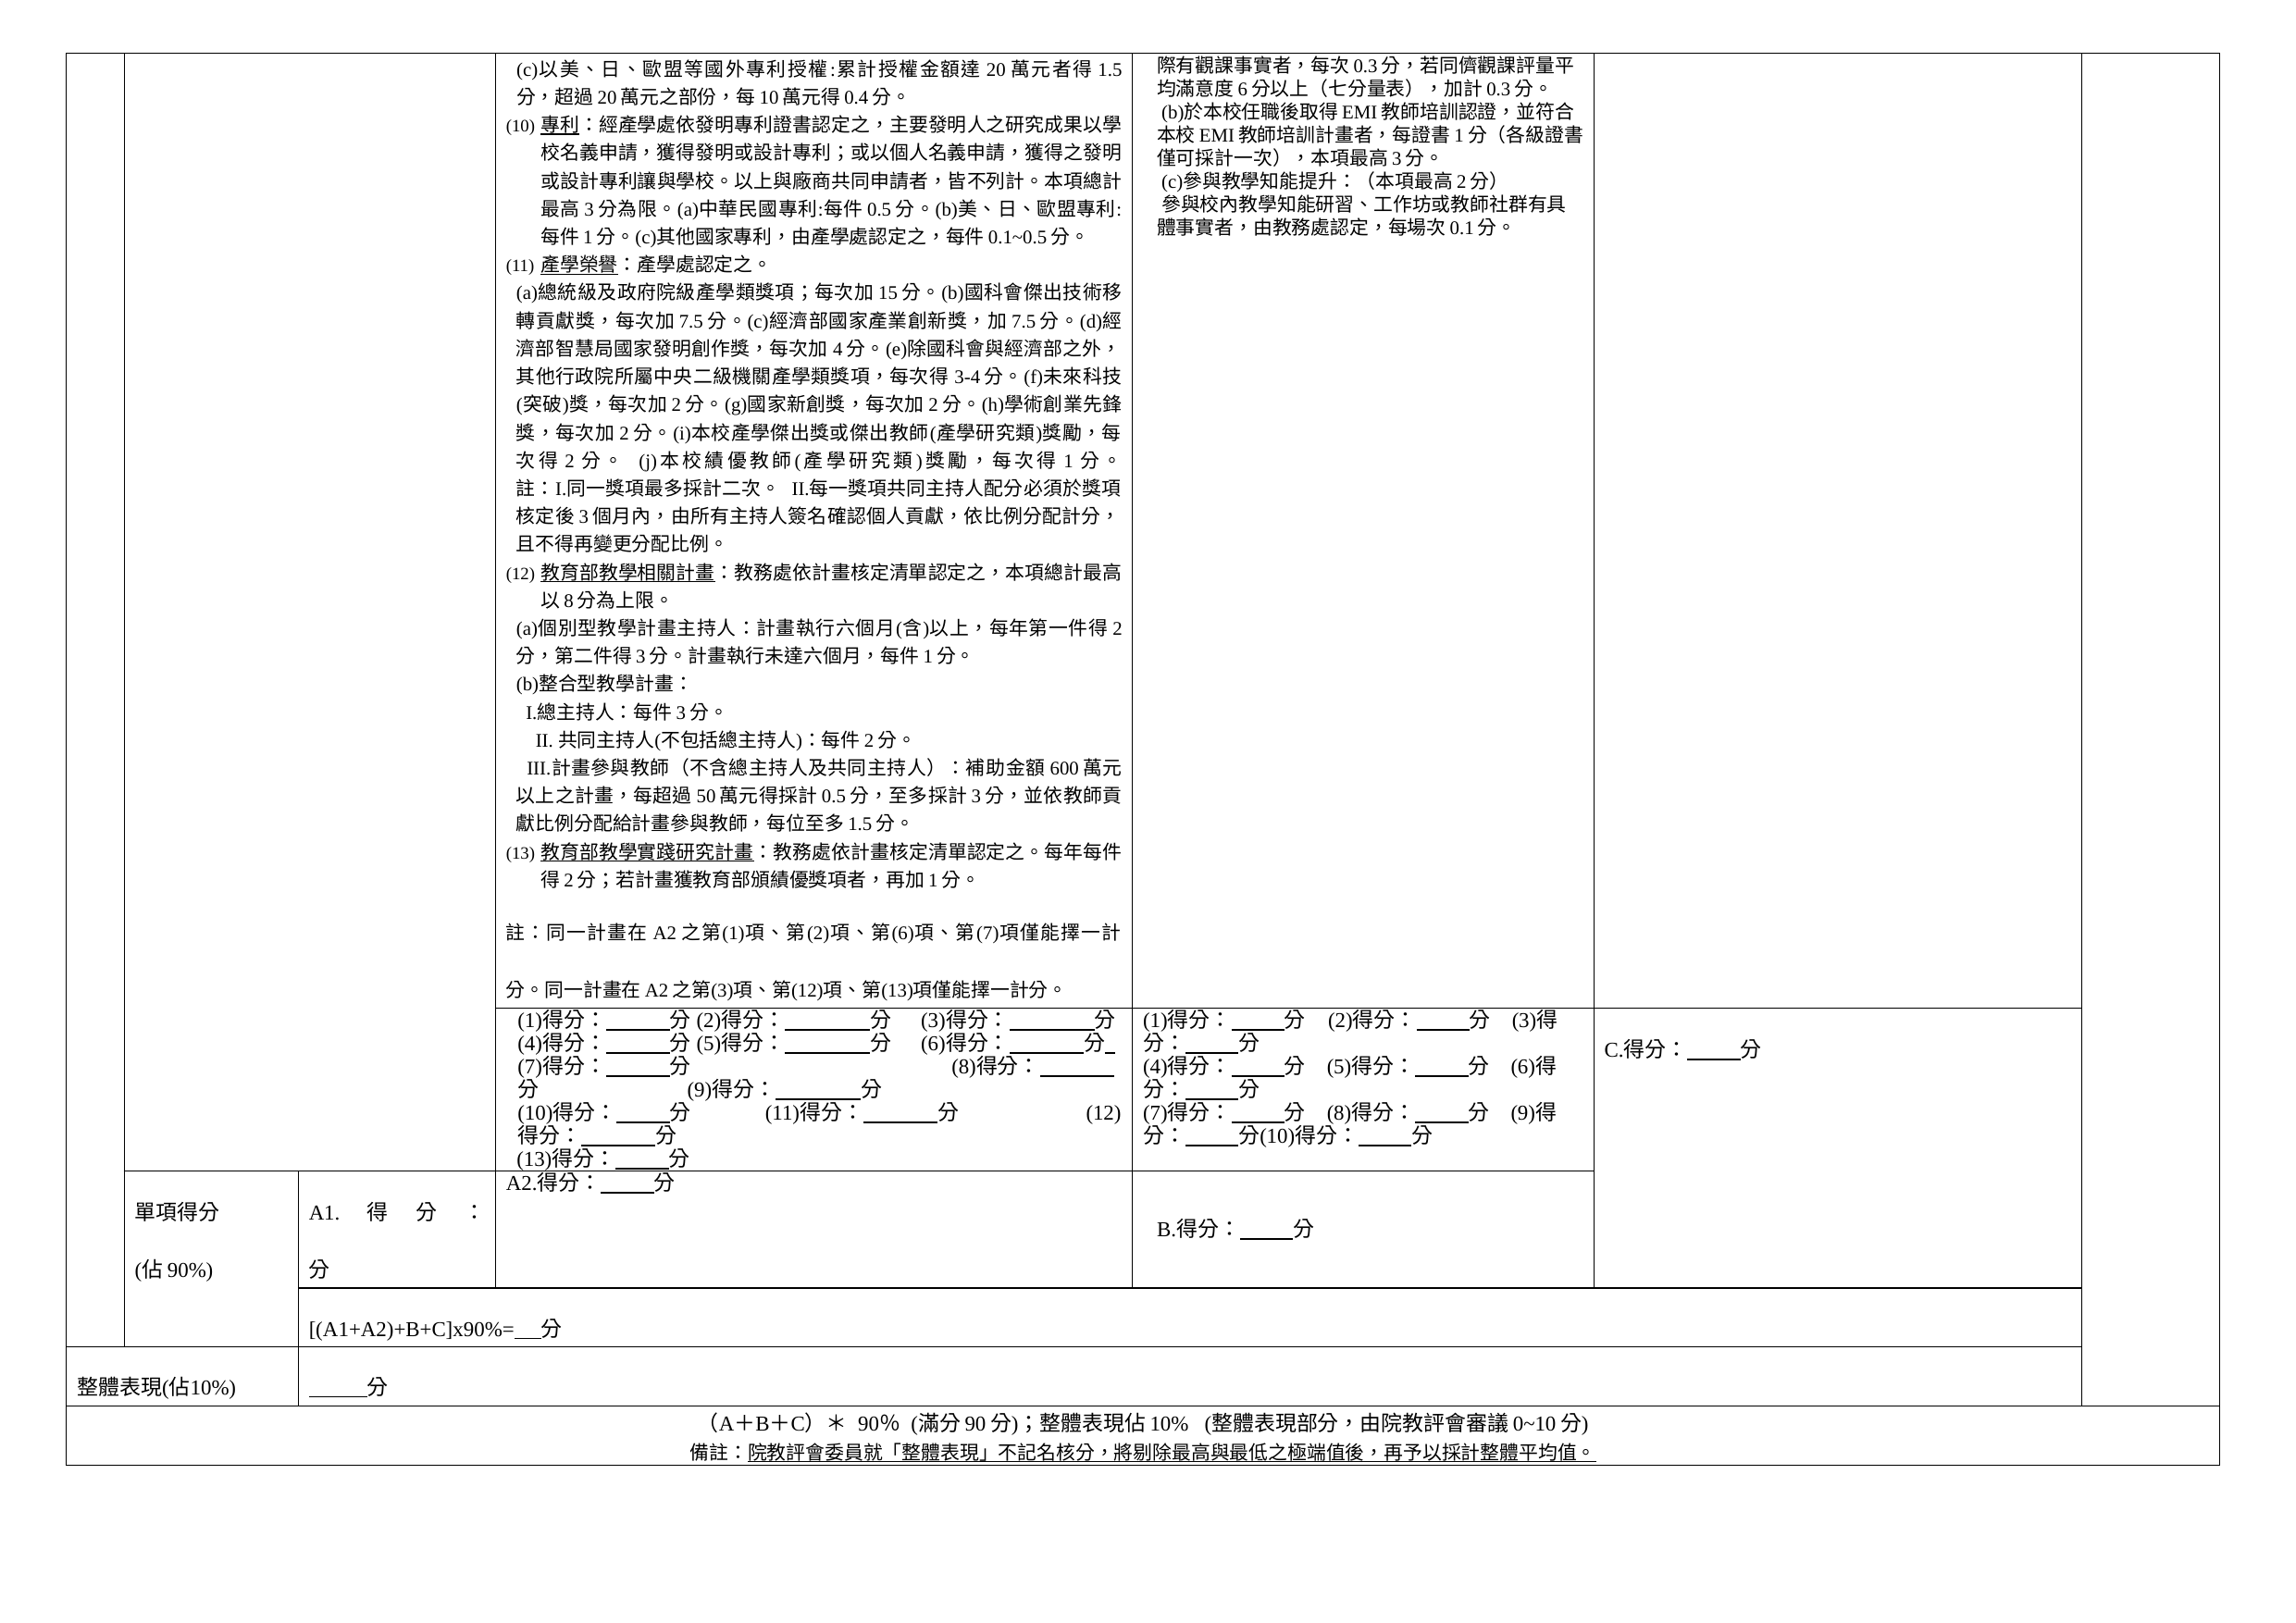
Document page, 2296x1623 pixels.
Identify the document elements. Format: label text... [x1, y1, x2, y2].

table_cell （A＋B＋C）＊ 90％ (滿分90分)；整體表現佔10% (整體表現部分，由院教評會審議0~10分) 備註：院教評會委員就「整體表現」不記名核分，將剔除最高與最低之極端值後，再予以採計整體平均值。 [67, 1406, 2219, 1465]
table_cell (c)以美、日、歐盟等國外專利授權:累計授權金額達20萬元者得1.5分，超過20萬元之部份，每10萬元得0.4分。 專利：經產學處依發明專利證書認定之，主要發明人之研究成果以學校名義申請，獲得發明或設計專利；或以個人名義申請，獲得之發明或設計專利讓與學校。以上與廠商共同申請者，皆不列計。本項總計最高3分為限。(a)中華民國專利:每件0.5分。(b)美、日、歐盟專利:每件1分。(c)其他國家專利，由產學處認定之，每件0.1~0.5分。 產學榮譽：產學處認定之。 (a)總統級及政府院級產學類獎項；每次加15分。(b)國科會傑出技術移轉貢獻獎，每次加7.5分。(c)經濟部國家產業創新獎，加7.5分。(d)經濟部智慧局國家發明創作獎，每次加4分。(e)除國科會與經濟部之外，其他行政院所屬中央二級機關產學類獎項，每次得3-4分。(f)未來科技(突破)獎，每次加2分。(g)國家新創獎，每次加2分。(h)學術創業先鋒獎，每次加2分。(i)本校產學傑出獎或傑出教師(產學研究類)獎勵，每次得2分。 (j)本校績優教師(產學研究類)獎勵，每次得1分。 註：I.同一獎項最多採計二次。 II.每一獎項共同主持人配分必須於獎項核定後3個月內，由所有主持人簽名確認個人貢獻，依比例分配計分，且不得再變更分配比例。 教育部教學相關計畫：教務處依計畫核定清單認定之，本項總計最高以8分為上限。 (a)個別型教學計畫主持人：計畫執行六個月(含)以上，每年第一件得2分，第二件得3分。計畫執行未達六個月，每件1分。 (b)整合型教學計畫： I.總主持人：每件3分。 II. 共同主持人(不包括總主持人)：每件2分。 III.計畫參與教師（不含總主持人及共同主持人）：補助金額600萬元以上之計畫，每超過50萬元得採計0.5分，至多採計3分，並依教師貢獻比例分配給計畫參與教師，每位至多1.5分。 教育部教學實踐研究計畫：教務處依計畫核定清單認定之。每年每件得2分；若計畫獲教育部頒績優獎項者，再加1分。 註：同一計畫在A2之第(1)項、第(2)項、第(6)項、第(7)項僅能擇一計分。同一計畫在A2之第(3)項、第(12)項、第(13)項僅能擇一計分。 [496, 54, 1132, 1008]
table_cell [2224, 1171, 2228, 1287]
table_cell 際有觀課事實者，每次0.3分，若同儕觀課評量平均滿意度6分以上（七分量表），加計0.3分。 (b)於本校任職後取得EMI教師培訓認證，並符合本校EMI教師培訓計畫者，每證書1分（各級證書僅可採計一次），本項最高3分。 (c)參與教學知能提升：（本項最高2分） 參與校內教學知能研習、工作坊或教師社群有具體事實者，由教務處認定，每場次0.1分。 [1133, 54, 1594, 1008]
table_cell [2220, 53, 2224, 1008]
table_cell [2224, 53, 2228, 1008]
table_cell 單項得分 (佔90%) [125, 1171, 298, 1346]
table_cell [1595, 54, 2081, 1008]
table_cell [2224, 1287, 2228, 1346]
table_cell 整體表現(佔10%) [67, 1347, 298, 1405]
table_cell [(A1+A2)+B+C]x90%= 分 [299, 1289, 2081, 1346]
table_cell A1.得分： 分 [299, 1171, 495, 1287]
table_cell [125, 54, 495, 1171]
table_cell A2.得分： 分 [496, 1171, 1132, 1287]
table_cell (1)得分： 分 (2)得分： 分 (3)得分： 分 (4)得分： 分 (5)得分： 分 (6)得分： 分 (7)得分： 分 (8)得分： 分 (9)得分： 分 (10)得分： 分 (11)得分： 分 (12)得分： 分 (13)得分： 分 [496, 1009, 1132, 1171]
table_cell 分 [299, 1347, 2081, 1405]
table_cell B.得分： 分 [1133, 1171, 1594, 1287]
table_cell [2224, 1406, 2228, 1465]
table_cell [2220, 1406, 2224, 1465]
table_header [67, 54, 124, 1346]
table_cell (1)得分： 分 (2)得分： 分 (3)得分： 分 (4)得分： 分 (5)得分： 分 (6)得分： 分 (7)得分： 分 (8)得分： 分 (9)得分： 分(10)得分： 分 [1133, 1009, 1594, 1171]
table_cell [2220, 1287, 2224, 1346]
table_cell [2220, 1008, 2224, 1171]
table_cell [2082, 54, 2219, 1405]
table_cell [2220, 1346, 2228, 1405]
table_cell [2224, 1008, 2228, 1171]
table_cell C.得分： 分 [1595, 1009, 2081, 1287]
table_cell [2220, 1171, 2224, 1287]
